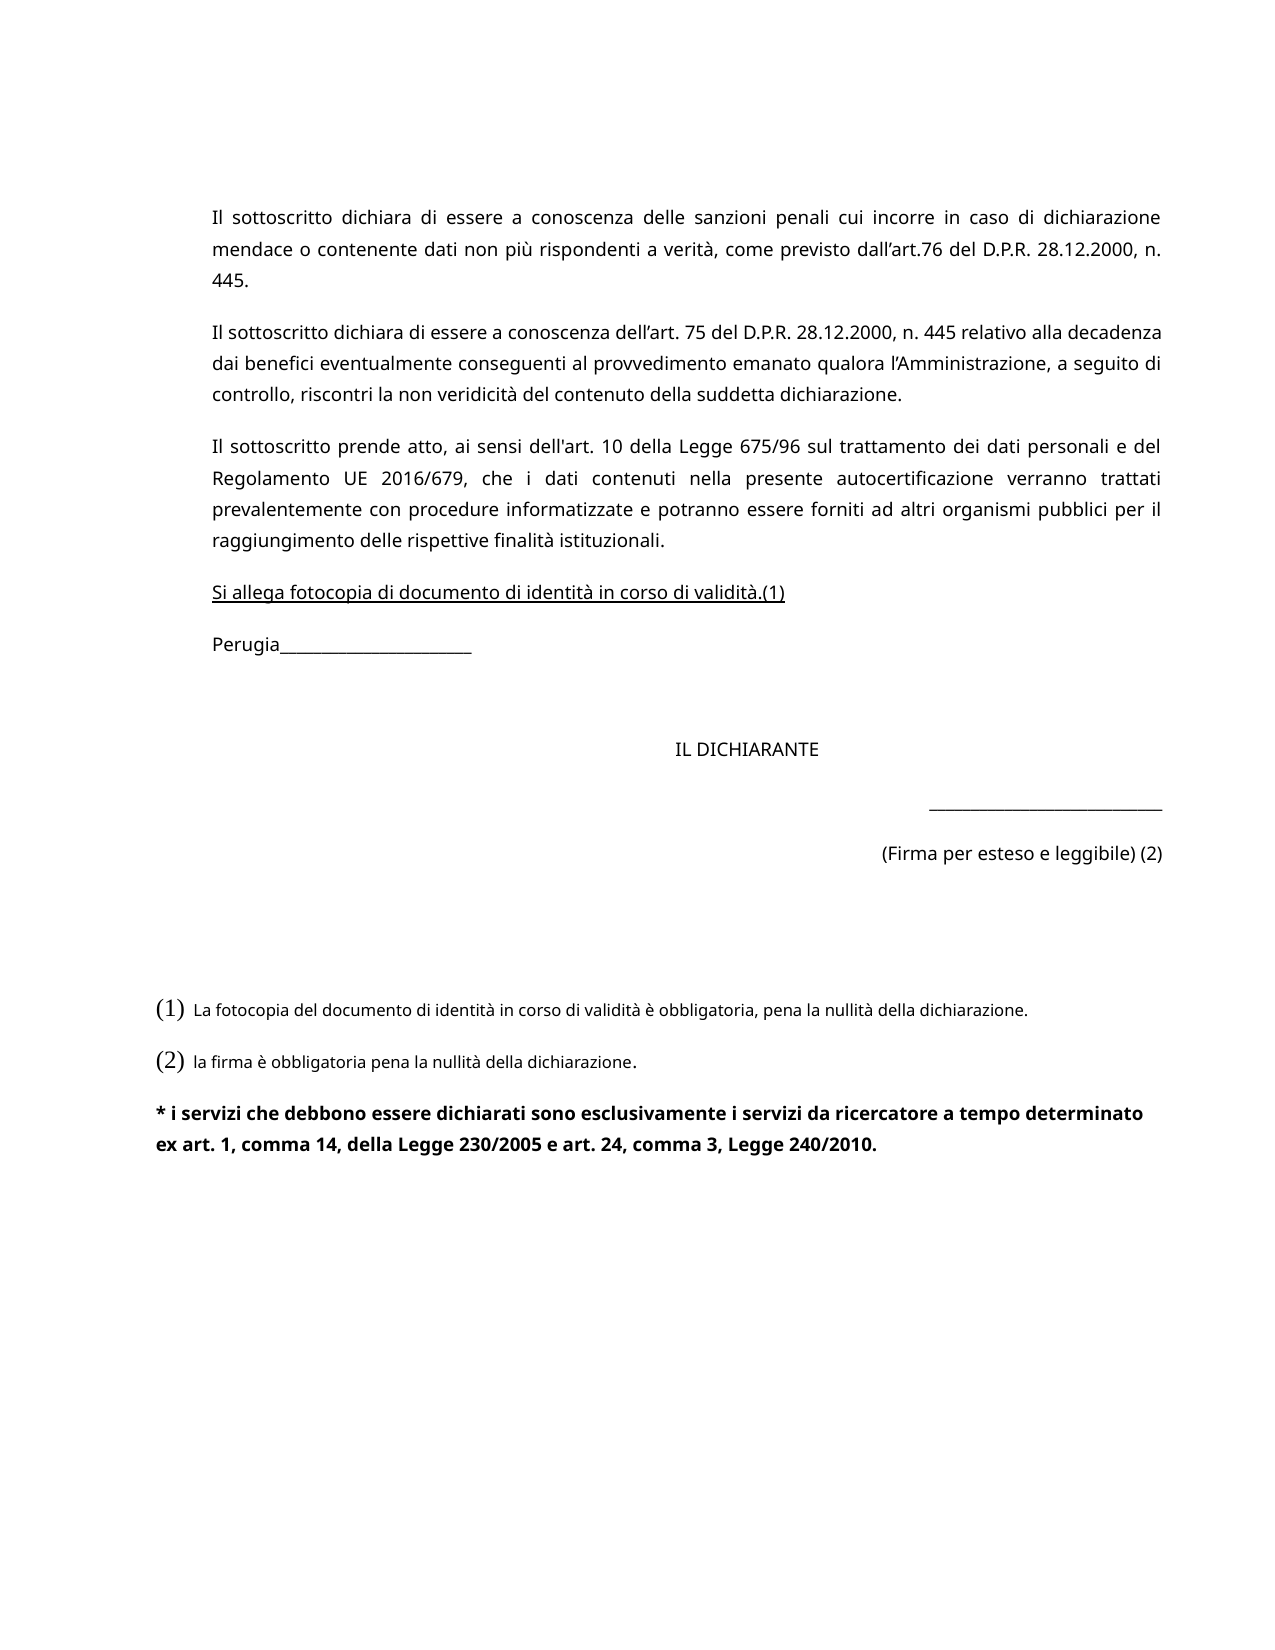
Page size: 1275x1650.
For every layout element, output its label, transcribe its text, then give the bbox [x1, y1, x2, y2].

text IL DICHIARANTE [212, 731, 1162, 762]
text Perugia_______________________ [212, 627, 1162, 658]
list la firma è obbligatoria pena la nullità della dichiarazione. [156, 1043, 1162, 1075]
text Il sottoscritto dichiara di essere a conoscenza delle sanzioni penali cui incorre in caso di dichiarazione mendace o contenente dati non più rispondenti a verità, come previsto dall’art.76 del D.P.R. 28.12.2000, n. 445. [212, 200, 1162, 293]
text ____________________________ [212, 783, 1162, 814]
text Il sottoscritto prende atto, ai sensi dell'art. 10 della Legge 675/96 sul trattamento dei dati personali e del Regolamento UE 2016/679, che i dati contenuti nella presente autocertificazione verranno trattati prevalentemente con procedure informatizzate e potranno essere forniti ad altri organismi pubblici per il raggiungimento delle rispettive finalità istituzionali. [212, 429, 1162, 554]
text Il sottoscritto dichiara di essere a conoscenza dell’art. 75 del D.P.R. 28.12.2000, n. 445 relativo alla decadenza dai benefici eventualmente conseguenti al provvedimento emanato qualora l’Amministrazione, a seguito di controllo, riscontri la non veridicità del contenuto della suddetta dichiarazione. [212, 314, 1162, 408]
text Si allega fotocopia di documento di identità in corso di validità.(1) [212, 575, 1162, 606]
text * i servizi che debbono essere dichiarati sono esclusivamente i servizi da ricercatore a tempo determinato ex art. 1, comma 14, della Legge 230/2005 e art. 24, comma 3, Legge 240/2010. [156, 1096, 1162, 1158]
list La fotocopia del documento di identità in corso di validità è obbligatoria, pena la nullità della dichiarazione. [156, 991, 1162, 1023]
text (Firma per esteso e leggibile) (2) [212, 835, 1162, 866]
